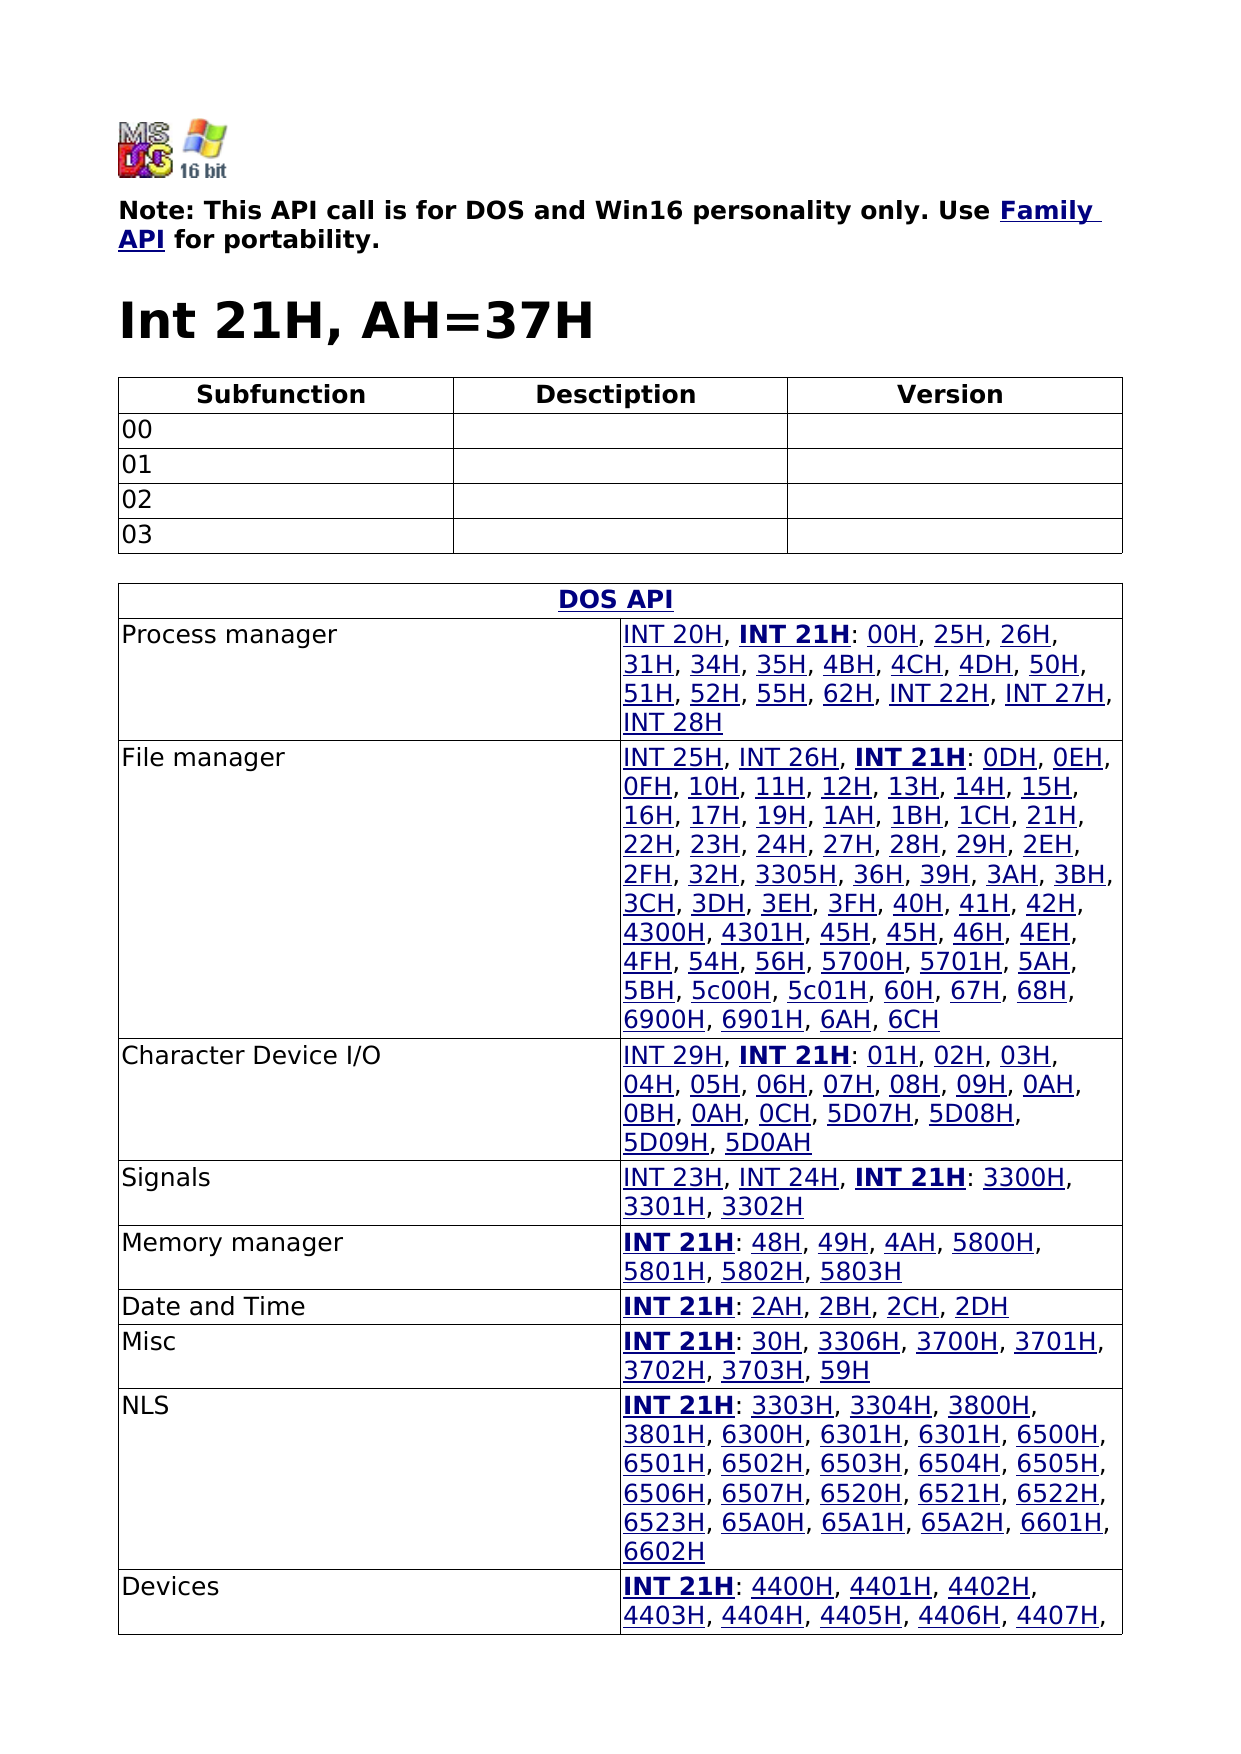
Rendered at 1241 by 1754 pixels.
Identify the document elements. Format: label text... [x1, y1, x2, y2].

table_cell [788, 414, 1122, 447]
table_cell INT 21H: 4400H, 4401H, 4402H, 4403H, 4404H, 4405H, 4406H, 4407H, [621, 1570, 1122, 1633]
table_cell [454, 484, 787, 518]
table_cell 01 [119, 449, 453, 483]
table_cell Date and Time [119, 1290, 620, 1324]
table_header Subfunction [119, 378, 453, 412]
table_cell 03 [119, 519, 453, 553]
table_header Version [788, 378, 1122, 412]
picture [118, 122, 173, 178]
table_cell INT 21H: 3303H, 3304H, 3800H, 3801H, 6300H, 6301H, 6301H, 6500H, 6501H, 6502H, 6503H, 6504H, 6505H, 6506H, 6507H, 6520H, 6521H, 6522H, 6523H, 65A0H, 65A1H, 65A2H, 6601H, 6602H [621, 1389, 1122, 1569]
table_cell [788, 449, 1122, 483]
table_cell INT 21H: 48H, 49H, 4AH, 5800H, 5801H, 5802H, 5803H [621, 1226, 1122, 1289]
table_cell INT 21H: 30H, 3306H, 3700H, 3701H, 3702H, 3703H, 59H [621, 1325, 1122, 1388]
table_header Desctiption [454, 378, 787, 412]
subtitle Int 21H, AH=37H [118, 292, 1122, 350]
table_cell Process manager [119, 619, 620, 740]
table_cell Misc [119, 1325, 620, 1388]
table_cell Signals [119, 1161, 620, 1225]
table_cell INT 23H, INT 24H, INT 21H: 3300H, 3301H, 3302H [621, 1161, 1122, 1225]
table_cell [454, 519, 787, 553]
table_cell Character Device I/O [119, 1039, 620, 1160]
table_cell 02 [119, 484, 453, 518]
table_cell [454, 414, 787, 447]
table_cell [788, 484, 1122, 518]
table_cell Memory manager [119, 1226, 620, 1289]
table_header DOS API [119, 584, 1122, 618]
table_cell 00 [119, 414, 453, 447]
table_cell INT 21H: 2AH, 2BH, 2CH, 2DH [621, 1290, 1122, 1324]
table_cell Devices [119, 1570, 620, 1633]
table_cell [454, 449, 787, 483]
table_cell INT 29H, INT 21H: 01H, 02H, 03H, 04H, 05H, 06H, 07H, 08H, 09H, 0AH, 0BH, 0AH, 0CH, 5D07H, 5D08H, 5D09H, 5D0AH [621, 1039, 1122, 1160]
text Note: This API call is for DOS and Win16 personality only. Use Family API for portability. [118, 196, 1122, 254]
table_cell File manager [119, 741, 620, 1038]
table_cell [788, 519, 1122, 553]
table_cell NLS [119, 1389, 620, 1569]
table_cell INT 25H, INT 26H, INT 21H: 0DH, 0EH, 0FH, 10H, 11H, 12H, 13H, 14H, 15H, 16H, 17H, 19H, 1AH, 1BH, 1CH, 21H, 22H, 23H, 24H, 27H, 28H, 29H, 2EH, 2FH, 32H, 3305H, 36H, 39H, 3AH, 3BH, 3CH, 3DH, 3EH, 3FH, 40H, 41H, 42H, 4300H, 4301H, 45H, 45H, 46H, 4EH, 4FH, 54H, 56H, 5700H, 5701H, 5AH, 5BH, 5c00H, 5c01H, 60H, 67H, 68H, 6900H, 6901H, 6AH, 6CH [621, 741, 1122, 1038]
table_cell INT 20H, INT 21H: 00H, 25H, 26H, 31H, 34H, 35H, 4BH, 4CH, 4DH, 50H, 51H, 52H, 55H, 62H, INT 22H, INT 27H, INT 28H [621, 619, 1122, 740]
picture [180, 118, 228, 178]
